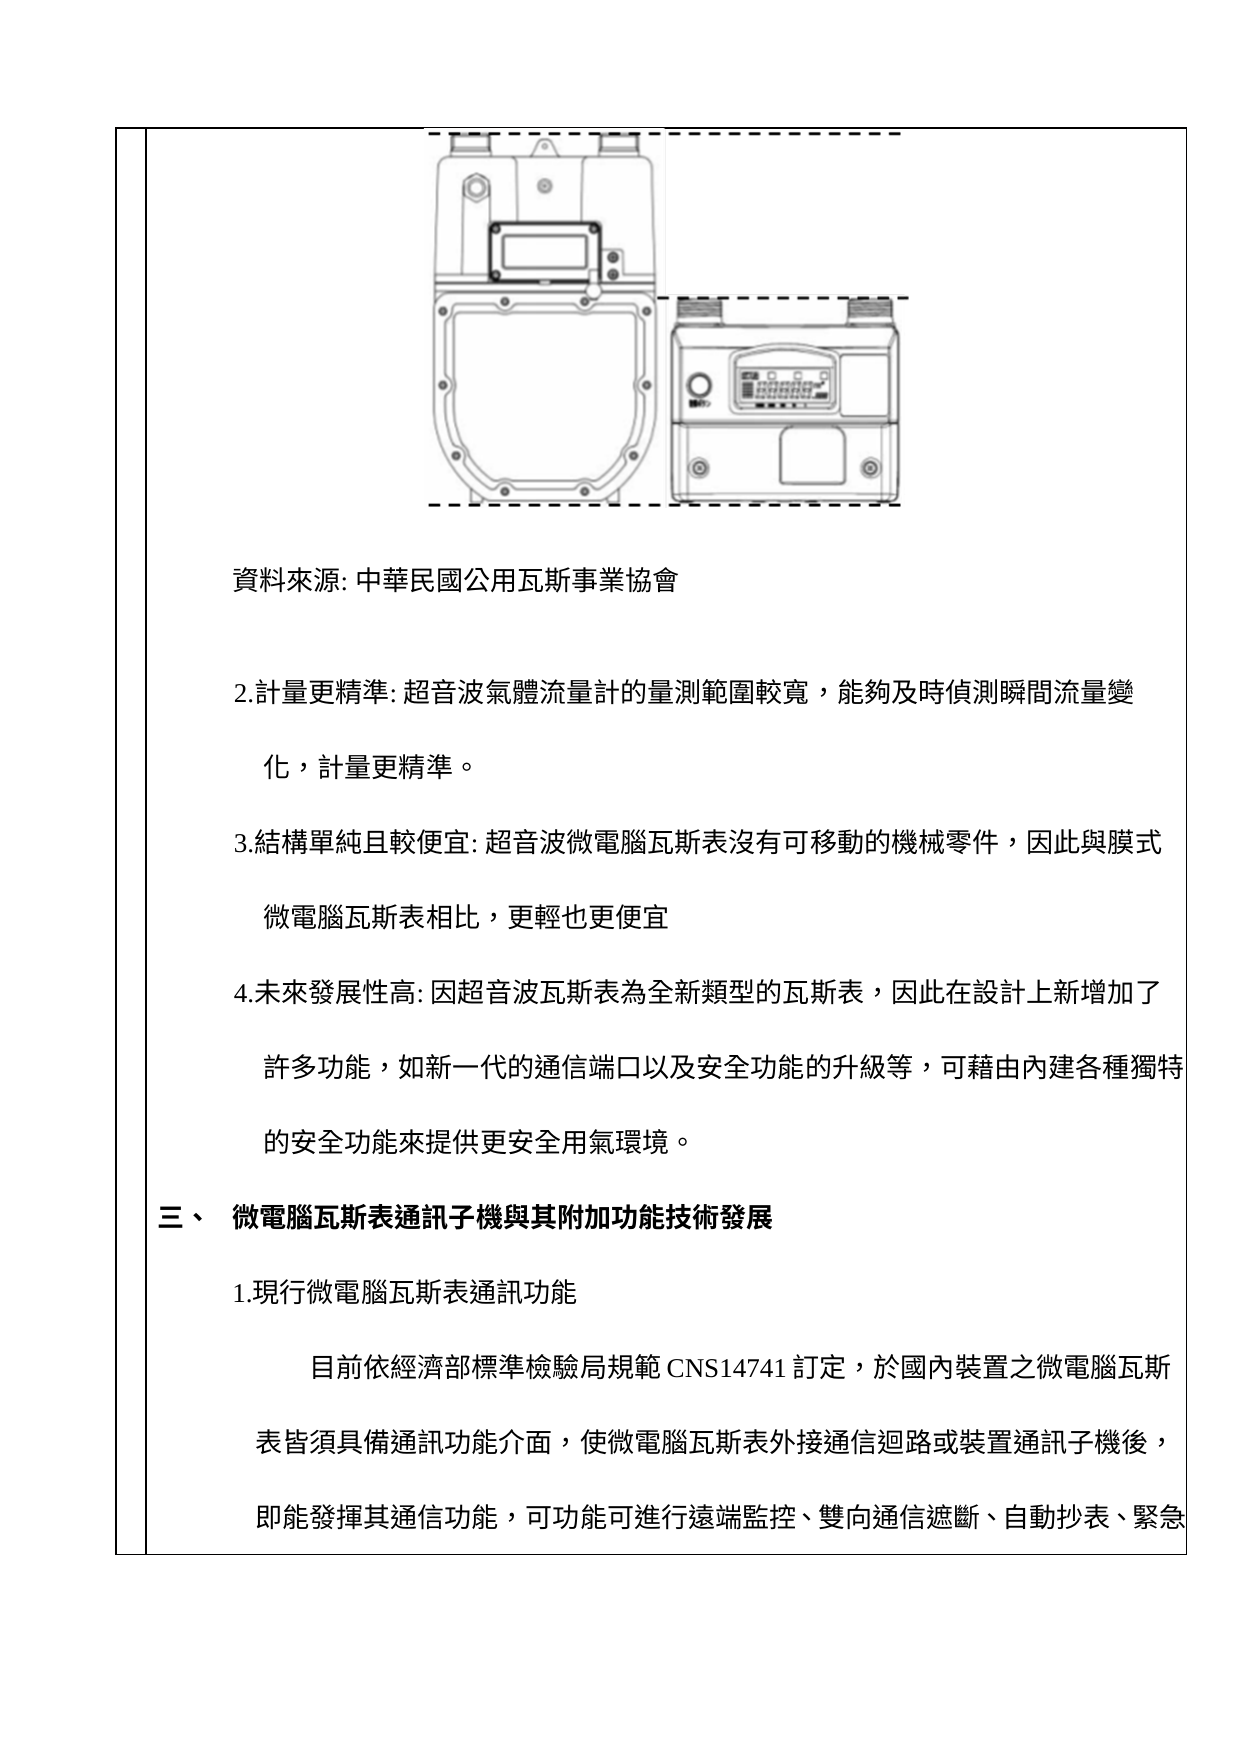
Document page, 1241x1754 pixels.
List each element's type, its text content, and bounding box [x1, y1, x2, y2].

picture [423, 128, 909, 508]
table_cell 微電腦瓦斯表發展沿革 微電腦瓦斯表之發展主要源自於日本，日本因為對於天然氣的仰賴，以及經歷了多次地震與災害事故後，日本的天然氣公用事業為了減少瓦斯相關事故的風險，自1983年起自發性的開始為住宅用戶裝設微電腦微電腦瓦斯表，微電腦瓦斯表除了傳統機械表具有的量測功能外，還有各種安全功能。 鑒於對於災害的預防，亦使得日本成為國際上微電腦瓦斯表發展最迅速與完整的國家，在1987年時，日本研發使微電腦瓦斯表增加了通信功能，並降低耗電，使得電池可使用十年。在1998年時，更增加雙向閥功能，可以遙控方式開啟及關閉瓦斯閥門。日本並在1997年時，立法規範用戶用氣皆須安裝微電腦瓦斯表，至今幾乎100％的住宅用戶都已裝置了微電腦瓦斯表。 近年新型微電腦瓦斯表之發展 隨者時代進步，日本公用天然氣事業認為，傳統的膜式氣量計可能有無法達到更高性能與更先進的服務需求，因此開始開發超音波微電腦瓦斯表(Ultrasonic Gas Meter)，如圖1所示 圖1 超音波微電腦瓦斯表 資料來源:瓦斯季刊101期 這種瓦斯表相較於目前微電腦瓦斯表，有以下的優點: 1. 體積較小:傳統的微電腦瓦斯表計量方式係以膜進行計量，因此必須增加瓦斯表的大小，才可增加天然氣的可計流量。而超音波微電腦瓦斯表因其計算原理不同，即使需偵測的流量大，仍可維持較小體積。 圖2 超音波微電腦瓦斯表大小 資料來源: 中華民國公用瓦斯事業協會 2.計量更精準: 超音波氣體流量計的量測範圍較寬，能夠及時偵測瞬間流量變化，計量更精準。 3.結構單純且較便宜: 超音波微電腦瓦斯表沒有可移動的機械零件，因此與膜式微電腦瓦斯表相比，更輕也更便宜 4.未來發展性高: 因超音波瓦斯表為全新類型的瓦斯表，因此在設計上新增加了許多功能，如新一代的通信端口以及安全功能的升級等，可藉由內建各種獨特的安全功能來提供更安全用氣環境。 微電腦瓦斯表通訊子機與其附加功能技術發展 1.現行微電腦瓦斯表通訊功能 目前依經濟部標準檢驗局規範CNS14741訂定，於國內裝置之微電腦瓦斯表皆須具備通訊功能介面，使微電腦瓦斯表外接通信迴路或裝置通訊子機後，即能發揮其通信功能，可功能可進行遠端監控、雙向通信遮斷、自動抄表、緊急警告及通報用戶瓦斯使用狀況(負載調查)、外接一氧化碳偵測器安全遮斷等功能，其使用效率及安全效能上皆較傳統機械表更具成效。但若要完整發揮通信功能，業者需建置通訊平台，方能發揮通訊子機功能。其通訊方式有線與無線通訊方式，詳如表1所示。 表1微電腦瓦斯表通訊系統說明 資料來源：中華民國公用瓦斯事業協會(2011)、本研究整理 在早期，通訊功能係多以有線方式裝設，自微電腦瓦斯表通訊界面以有線方式拉出，並以單獨電話線進行資料傳輸(方式1)或是集中於抄表介面(方式2)後一起藉由電話線傳送。 圖3 有線傳輸方式 資料來源:本研究整理 然而，隨著網際網路基礎建設的強化和手機訊號(GSM)的普及，有線電話用戶已減少許多，目前多數微電腦瓦斯表採附掛通訊子機後，透過全球行動通訊系統(方式3)或以手持PDA方式讀取低功率無線電頻率(方式4)進行遠端讀取。 圖4 無線傳輸方式 資料來源:本研究整理 而裝置通訊功能主要有以下優點： (1) 提高業務效率：在都會地區瓦斯表常被裝置在室內或陽台，或是其他公用天然氣事業人員很難親自去讀取抄表處，因此多以自行填報方式申報度數，而裝置微電腦瓦斯表的通訊功能則可提高抄表業務效率。 (2) 及時安全及保安服務：通訊功能可透過電話線或是網際網路與瓦斯公司的電腦連線，並依客戶的需求提供遠端遙控供氣或停止供氣的服務，即時監控供氣狀態。 而日本公用天然氣事業自1990年開始安裝具自動抄表功能的微電腦瓦斯表，至今雖已超過一千兩百萬用戶，但占總用數比僅約5%，仍有成長空間。另外，日本公用天然氣事業也提供了一些加值服務，如藉由通訊功能達到遠端監控緊急告警、遠端遮斷噢確認瓦斯是否關閉的確認服務等，如下圖所示。 圖5 日本微電腦瓦斯表加值服務 資料來源：日本東京瓦斯 微電腦瓦斯表未來發展趨勢 根據日本微電腦瓦斯表通訊功能發展經驗，目前通訊功能在實作面上，常面臨以下問題： (1) 無線通訊系統收訊死角: 目前許多公寓與建築物的鋼筋混凝土牆壁或自動門的鎖難免會阻礙無線電波的傳遞，容易造成無線通訊訊號不良或是無法接受的情形，在無線通訊上仍會有收訊的死角。 (2) 通訊系統更新問題:在通訊系統進步快速的現代，使得通信基礎建設的生命週期變短，若要更新通訊功能，則現階段的介面可能有無法匹配的疑慮。 (3) 後端整合困難：即使通訊系統介面可靠技術持續改善升級，也將面臨到各種通訊方式不一造成後端整合的困難。 因此，為了解決上述的問題，日本都市的公用天然氣事業已與通信服務供應商、無線設備製造商和儀表製造商共同研發新一代自動抄表基礎建設的規格，並整併中央控制系統，期望再未來，除了與瓦斯表連線，另外還可以與熱感測器(紅外線偵測器)、磁簧感應器、一氧化碳偵測器、火災警報器及瓦斯警報器等，並設置中央控制器，整併家戶的安全保安功能，再經由網際網路連接進入瓦斯公司的電腦，即時監控安全，希望能夠達到安全監控隨時隨地、無所不在的目標。 [147, 129, 1186, 1553]
table_cell [117, 129, 145, 1553]
